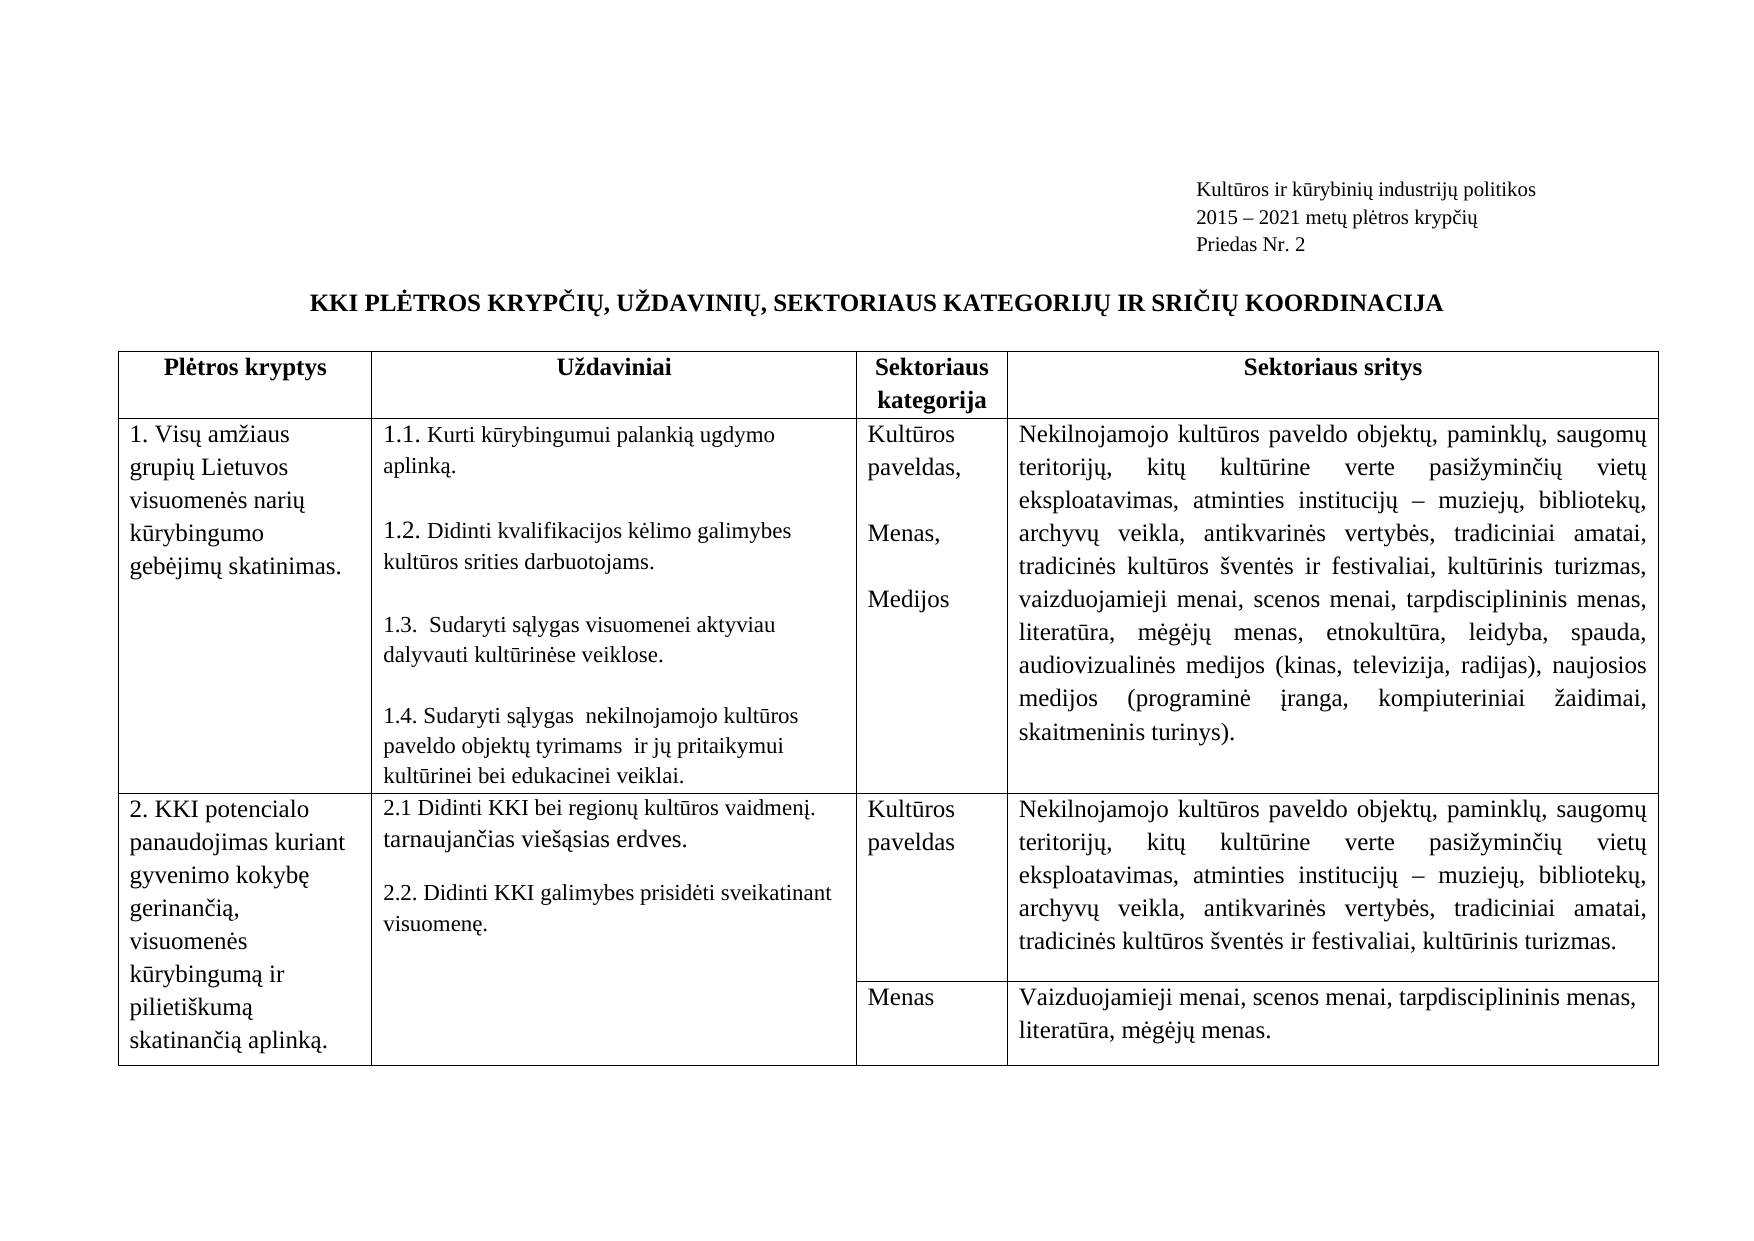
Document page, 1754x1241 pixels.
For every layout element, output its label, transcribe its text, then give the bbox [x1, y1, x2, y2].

text Kultūros ir kūrybinių industrijų politikos [1196, 177, 1636, 201]
text Priedas Nr. 2 [1196, 232, 1636, 256]
table_cell Nekilnojamojo kultūros paveldo objektų, paminklų, saugomų teritorijų, kitų kultūrine verte pasižyminčių vietų eksploatavimas, atminties institucijų – muziejų, bibliotekų, archyvų veikla, antikvarinės vertybės, tradiciniai amatai, tradicinės kultūros šventės ir festivaliai, kultūrinis turizmas. [1008, 794, 1658, 981]
table_cell Kultūros paveldas [857, 794, 1007, 981]
table_cell Menas [857, 982, 1007, 1064]
text 2015 – 2021 metų plėtros krypčių [1196, 205, 1636, 229]
table_cell 2.1 Didinti KKI bei regionų kultūros vaidmenį. tarnaujančias viešąsias erdves. 2.2. Didinti KKI galimybes prisidėti sveikatinant visuomenę. [372, 794, 856, 1064]
table_header Sektoriaus kategorija [857, 352, 1007, 418]
table_header Plėtros kryptys [119, 352, 371, 418]
table_cell Nekilnojamojo kultūros paveldo objektų, paminklų, saugomų teritorijų, kitų kultūrine verte pasižyminčių vietų eksploatavimas, atminties institucijų – muziejų, bibliotekų, archyvų veikla, antikvarinės vertybės, tradiciniai amatai, tradicinės kultūros šventės ir festivaliai, kultūrinis turizmas, vaizduojamieji menai, scenos menai, tarpdisciplininis menas, literatūra, mėgėjų menas, etnokultūra, leidyba, spauda, audiovizualinės medijos (kinas, televizija, radijas), naujosios medijos (programinė įranga, kompiuteriniai žaidimai, skaitmeninis turinys). [1008, 419, 1658, 793]
table_cell Vaizduojamieji menai, scenos menai, tarpdisciplininis menas, literatūra, mėgėjų menas. [1008, 982, 1658, 1064]
text KKI PLĖTROS KRYPČIŲ, UŽDAVINIŲ, SEKTORIAUS KATEGORIJŲ IR SRIČIŲ KOORDINACIJA [118, 288, 1636, 317]
table_cell Kultūros paveldas, Menas, Medijos [857, 419, 1007, 793]
table_cell 2. KKI potencialo panaudojimas kuriant gyvenimo kokybę gerinančią, visuomenės kūrybingumą ir pilietiškumą skatinančią aplinką. [119, 794, 371, 1064]
table_cell 1.1. Kurti kūrybingumui palankią ugdymo aplinką. 1.2. Didinti kvalifikacijos kėlimo galimybes kultūros srities darbuotojams. 1.3. Sudaryti sąlygas visuomenei aktyviau dalyvauti kultūrinėse veiklose. 1.4. Sudaryti sąlygas nekilnojamojo kultūros paveldo objektų tyrimams ir jų pritaikymui kultūrinei bei edukacinei veiklai. [372, 419, 856, 793]
table_header Uždaviniai [372, 352, 856, 418]
table_header Sektoriaus sritys [1008, 352, 1658, 418]
table_cell 1. Visų amžiaus grupių Lietuvos visuomenės narių kūrybingumo gebėjimų skatinimas. [119, 419, 371, 793]
